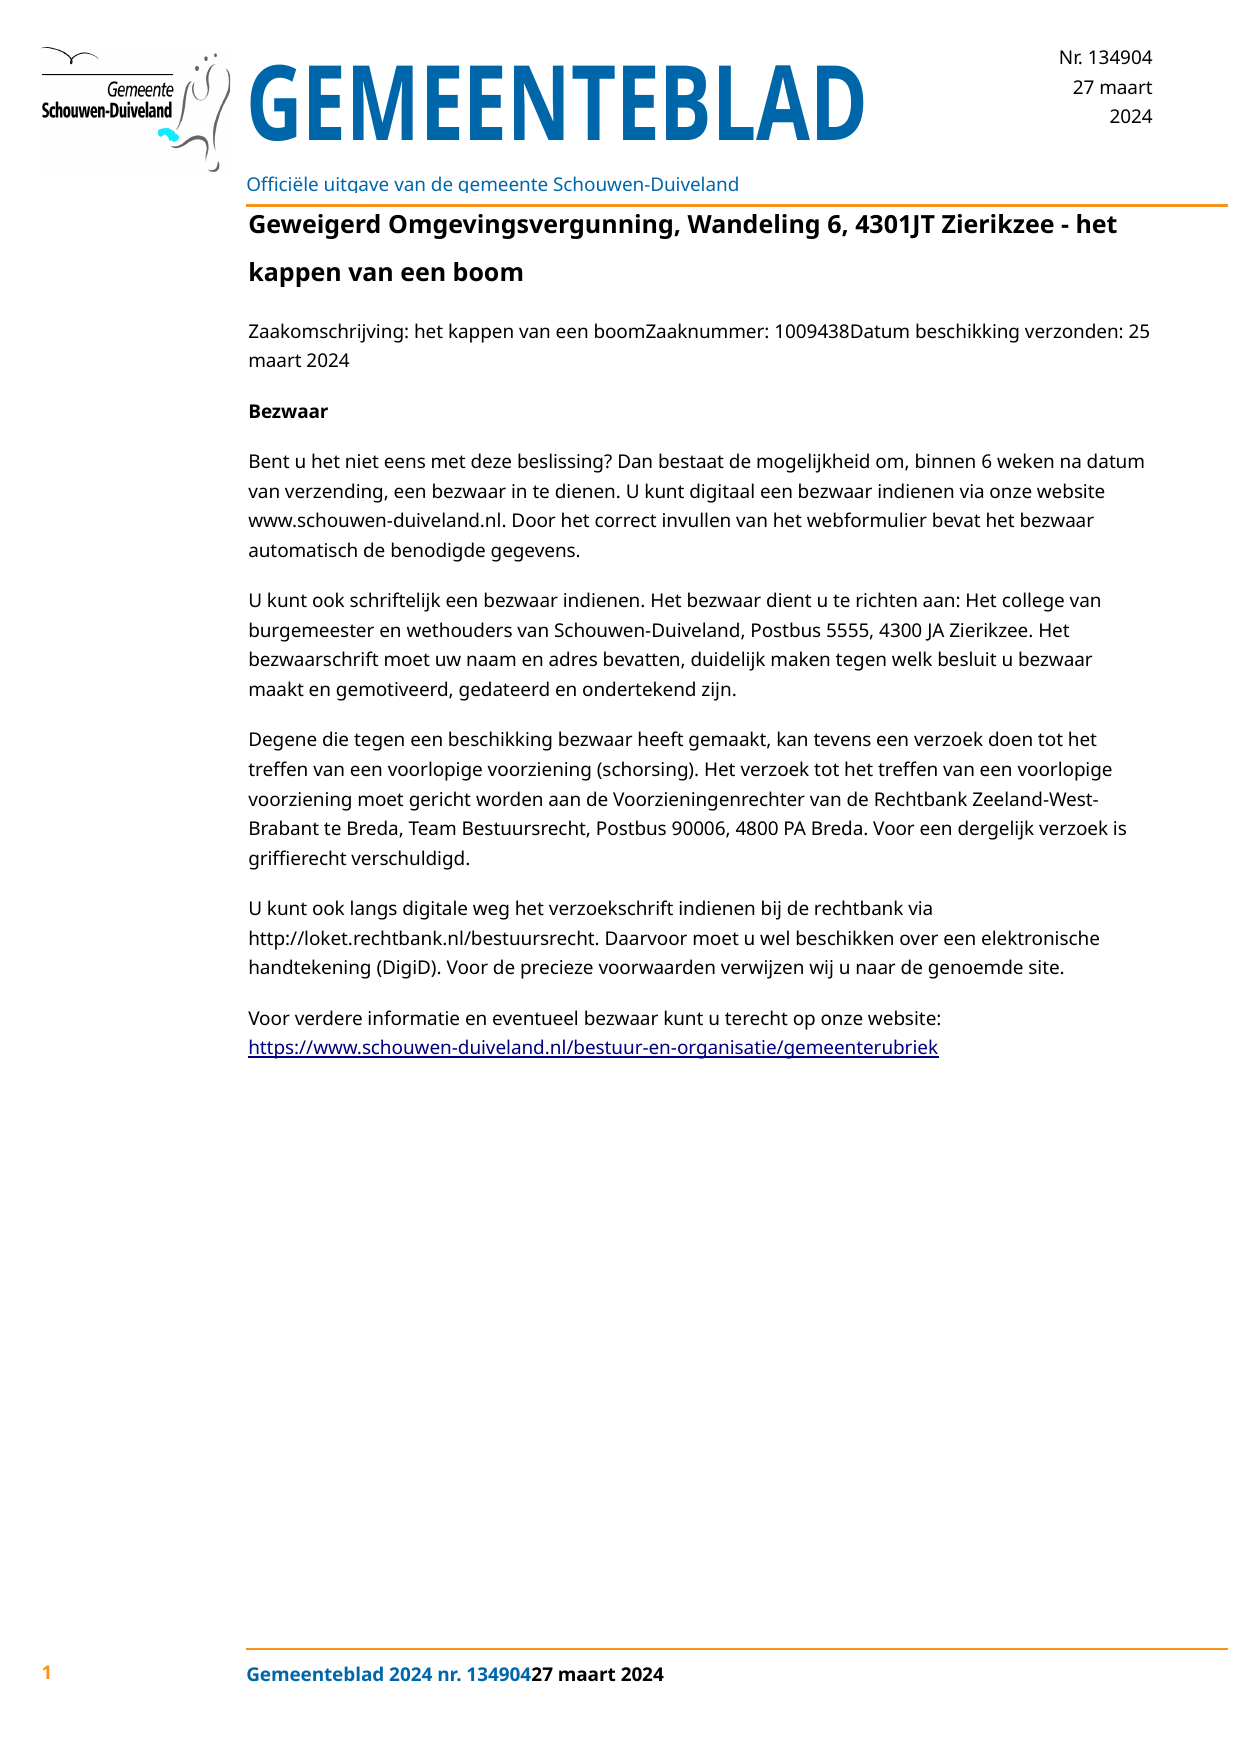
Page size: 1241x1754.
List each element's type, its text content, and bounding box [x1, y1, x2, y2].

text Voor verdere informatie en eventueel bezwaar kunt u terecht op onze website: https://www.schouwen-duiveland.nl/bestuur-en-organisatie/gemeenterubriek [248, 1005, 1152, 1060]
text Bezwaar [248, 398, 1152, 424]
picture [41, 47, 231, 172]
text Bent u het niet eens met deze beslissing? Dan bestaat de mogelijkheid om, binnen 6 weken na datum van verzending, een bezwaar in te dienen. U kunt digitaal een bezwaar indienen via onze website www.schouwen-duiveland.nl. Door het correct invullen van het webformulier bevat het bezwaar automatisch de benodigde gegevens. [248, 448, 1152, 563]
text U kunt ook langs digitale weg het verzoekschrift indienen bij de rechtbank via http://loket.rechtbank.nl/bestuursrecht. Daarvoor moet u wel beschikken over een elektronische handtekening (DigiD). Voor de precieze voorwaarden verwijzen wij u naar de genoemde site. [248, 895, 1152, 980]
text Geweigerd Omgevingsvergunning, Wandeling 6, 4301JT Zierikzee - het kappen van een boom [248, 207, 1152, 288]
text Zaakomschrijving: het kappen van een boomZaaknummer: 1009438Datum beschikking verzonden: 25 maart 2024 [248, 318, 1152, 373]
text U kunt ook schriftelijk een bezwaar indienen. Het bezwaar dient u te richten aan: Het college van burgemeester en wethouders van Schouwen-Duiveland, Postbus 5555, 4300 JA Zierikzee. Het bezwaarschrift moet uw naam en adres bevatten, duidelijk maken tegen welk besluit u bezwaar maakt en gemotiveerd, gedateerd en ondertekend zijn. [248, 587, 1152, 702]
text Degene die tegen een beschikking bezwaar heeft gemaakt, kan tevens een verzoek doen tot het treffen van een voorlopige voorziening (schorsing). Het verzoek tot het treffen van een voorlopige voorziening moet gericht worden aan de Voorzieningenrechter van de Rechtbank Zeeland-West-Brabant te Breda, Team Bestuursrecht, Postbus 90006, 4800 PA Breda. Voor een dergelijk verzoek is griffierecht verschuldigd. [248, 727, 1152, 871]
